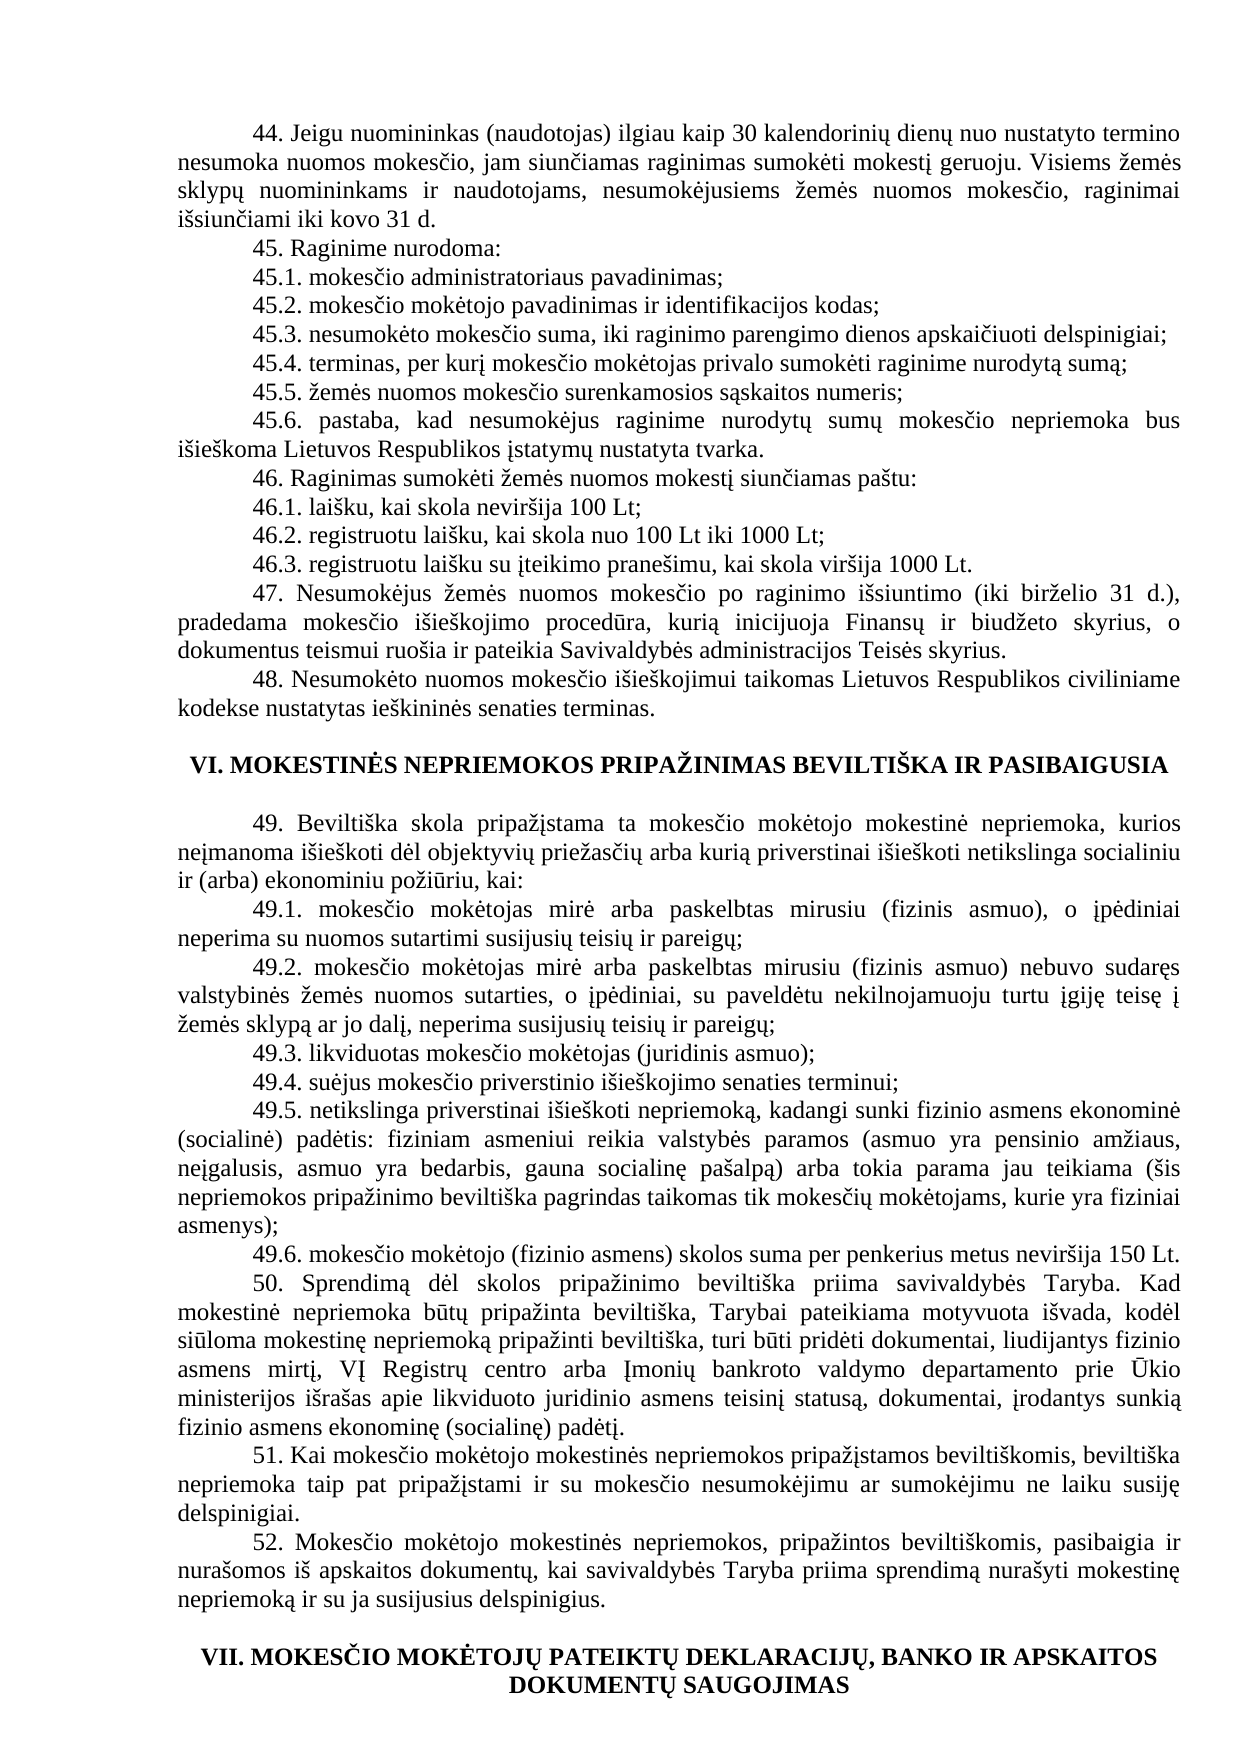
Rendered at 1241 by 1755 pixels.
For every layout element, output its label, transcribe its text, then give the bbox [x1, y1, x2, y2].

text 49.5. netikslinga priverstinai išieškoti nepriemoką, kadangi sunki fizinio asmens ekonominė (socialinė) padėtis: fiziniam asmeniui reikia valstybės paramos (asmuo yra pensinio amžiaus, neįgalusis, asmuo yra bedarbis, gauna socialinę pašalpą) arba tokia parama jau teikiama (šis nepriemokos pripažinimo beviltiška pagrindas taikomas tik mokesčių mokėtojams, kurie yra fiziniai asmenys); [177, 1096, 1181, 1239]
text 45.3. nesumokėto mokesčio suma, iki raginimo parengimo dienos apskaičiuoti delspinigiai; [177, 319, 1181, 348]
text 49.1. mokesčio mokėtojas mirė arba paskelbtas mirusiu (fizinis asmuo), o įpėdiniai neperima su nuomos sutartimi susijusių teisių ir pareigų; [177, 894, 1181, 952]
text 47. Nesumokėjus žemės nuomos mokesčio po raginimo išsiuntimo (iki birželio 31 d.), pradedama mokesčio išieškojimo procedūra, kurią inicijuoja Finansų ir biudžeto skyrius, o dokumentus teismui ruošia ir pateikia Savivaldybės administracijos Teisės skyrius. [177, 578, 1181, 664]
text 49.4. suėjus mokesčio priverstinio išieškojimo senaties terminui; [177, 1067, 1181, 1096]
text 46.3. registruotu laišku su įteikimo pranešimu, kai skola viršija 1000 Lt. [177, 549, 1181, 578]
text 49.2. mokesčio mokėtojas mirė arba paskelbtas mirusiu (fizinis asmuo) nebuvo sudaręs valstybinės žemės nuomos sutarties, o įpėdiniai, su paveldėtu nekilnojamuoju turtu įgiję teisę į žemės sklypą ar jo dalį, neperima susijusių teisių ir pareigų; [177, 952, 1181, 1038]
text 50. Sprendimą dėl skolos pripažinimo beviltiška priima savivaldybės Taryba. Kad mokestinė nepriemoka būtų pripažinta beviltiška, Tarybai pateikiama motyvuota išvada, kodėl siūloma mokestinę nepriemoką pripažinti beviltiška, turi būti pridėti dokumentai, liudijantys fizinio asmens mirtį, VĮ Registrų centro arba Įmonių bankroto valdymo departamento prie Ūkio ministerijos išrašas apie likviduoto juridinio asmens teisinį statusą, dokumentai, įrodantys sunkią fizinio asmens ekonominę (socialinę) padėtį. [177, 1268, 1181, 1441]
text 46.1. laišku, kai skola neviršija 100 Lt; [177, 492, 1181, 521]
text 44. Jeigu nuomininkas (naudotojas) ilgiau kaip 30 kalendorinių dienų nuo nustatyto termino nesumoka nuomos mokesčio, jam siunčiamas raginimas sumokėti mokestį geruoju. Visiems žemės sklypų nuomininkams ir naudotojams, nesumokėjusiems žemės nuomos mokesčio, raginimai išsiunčiami iki kovo 31 d. [177, 118, 1181, 233]
text 51. Kai mokesčio mokėtojo mokestinės nepriemokos pripažįstamos beviltiškomis, beviltiška nepriemoka taip pat pripažįstami ir su mokesčio nesumokėjimu ar sumokėjimu ne laiku susiję delspinigiai. [177, 1441, 1181, 1527]
text 45.2. mokesčio mokėtojo pavadinimas ir identifikacijos kodas; [177, 291, 1181, 319]
text 45.5. žemės nuomos mokesčio surenkamosios sąskaitos numeris; [177, 377, 1181, 406]
text 49.6. mokesčio mokėtojo (fizinio asmens) skolos suma per penkerius metus neviršija 150 Lt. [177, 1239, 1181, 1268]
text 48. Nesumokėto nuomos mokesčio išieškojimui taikomas Lietuvos Respublikos civiliniame kodekse nustatytas ieškininės senaties terminas. [177, 664, 1181, 722]
text 49.3. likviduotas mokesčio mokėtojas (juridinis asmuo); [177, 1038, 1181, 1067]
text 45.6. pastaba, kad nesumokėjus raginime nurodytų sumų mokesčio nepriemoka bus išieškoma Lietuvos Respublikos įstatymų nustatyta tvarka. [177, 406, 1181, 463]
text VI. MOKESTINĖS NEPRIEMOKOS PRIPAŽINIMAS BEVILTIŠKA IR PASIBAIGUSIA [177, 751, 1181, 779]
text VII. MOKESČIO MOKĖTOJŲ PATEIKTŲ DEKLARACIJŲ, BANKO IR APSKAITOS DOKUMENTŲ SAUGOJIMAS [177, 1642, 1181, 1699]
text 45. Raginime nurodoma: [177, 233, 1181, 262]
text 49. Beviltiška skola pripažįstama ta mokesčio mokėtojo mokestinė nepriemoka, kurios neįmanoma išieškoti dėl objektyvių priežasčių arba kurią priverstinai išieškoti netikslinga socialiniu ir (arba) ekonominiu požiūriu, kai: [177, 808, 1181, 894]
text 46. Raginimas sumokėti žemės nuomos mokestį siunčiamas paštu: [177, 463, 1181, 492]
text 45.1. mokesčio administratoriaus pavadinimas; [177, 262, 1181, 291]
text 46.2. registruotu laišku, kai skola nuo 100 Lt iki 1000 Lt; [177, 521, 1181, 549]
text 45.4. terminas, per kurį mokesčio mokėtojas privalo sumokėti raginime nurodytą sumą; [177, 348, 1181, 377]
text 52. Mokesčio mokėtojo mokestinės nepriemokos, pripažintos beviltiškomis, pasibaigia ir nurašomos iš apskaitos dokumentų, kai savivaldybės Taryba priima sprendimą nurašyti mokestinę nepriemoką ir su ja susijusius delspinigius. [177, 1527, 1181, 1613]
